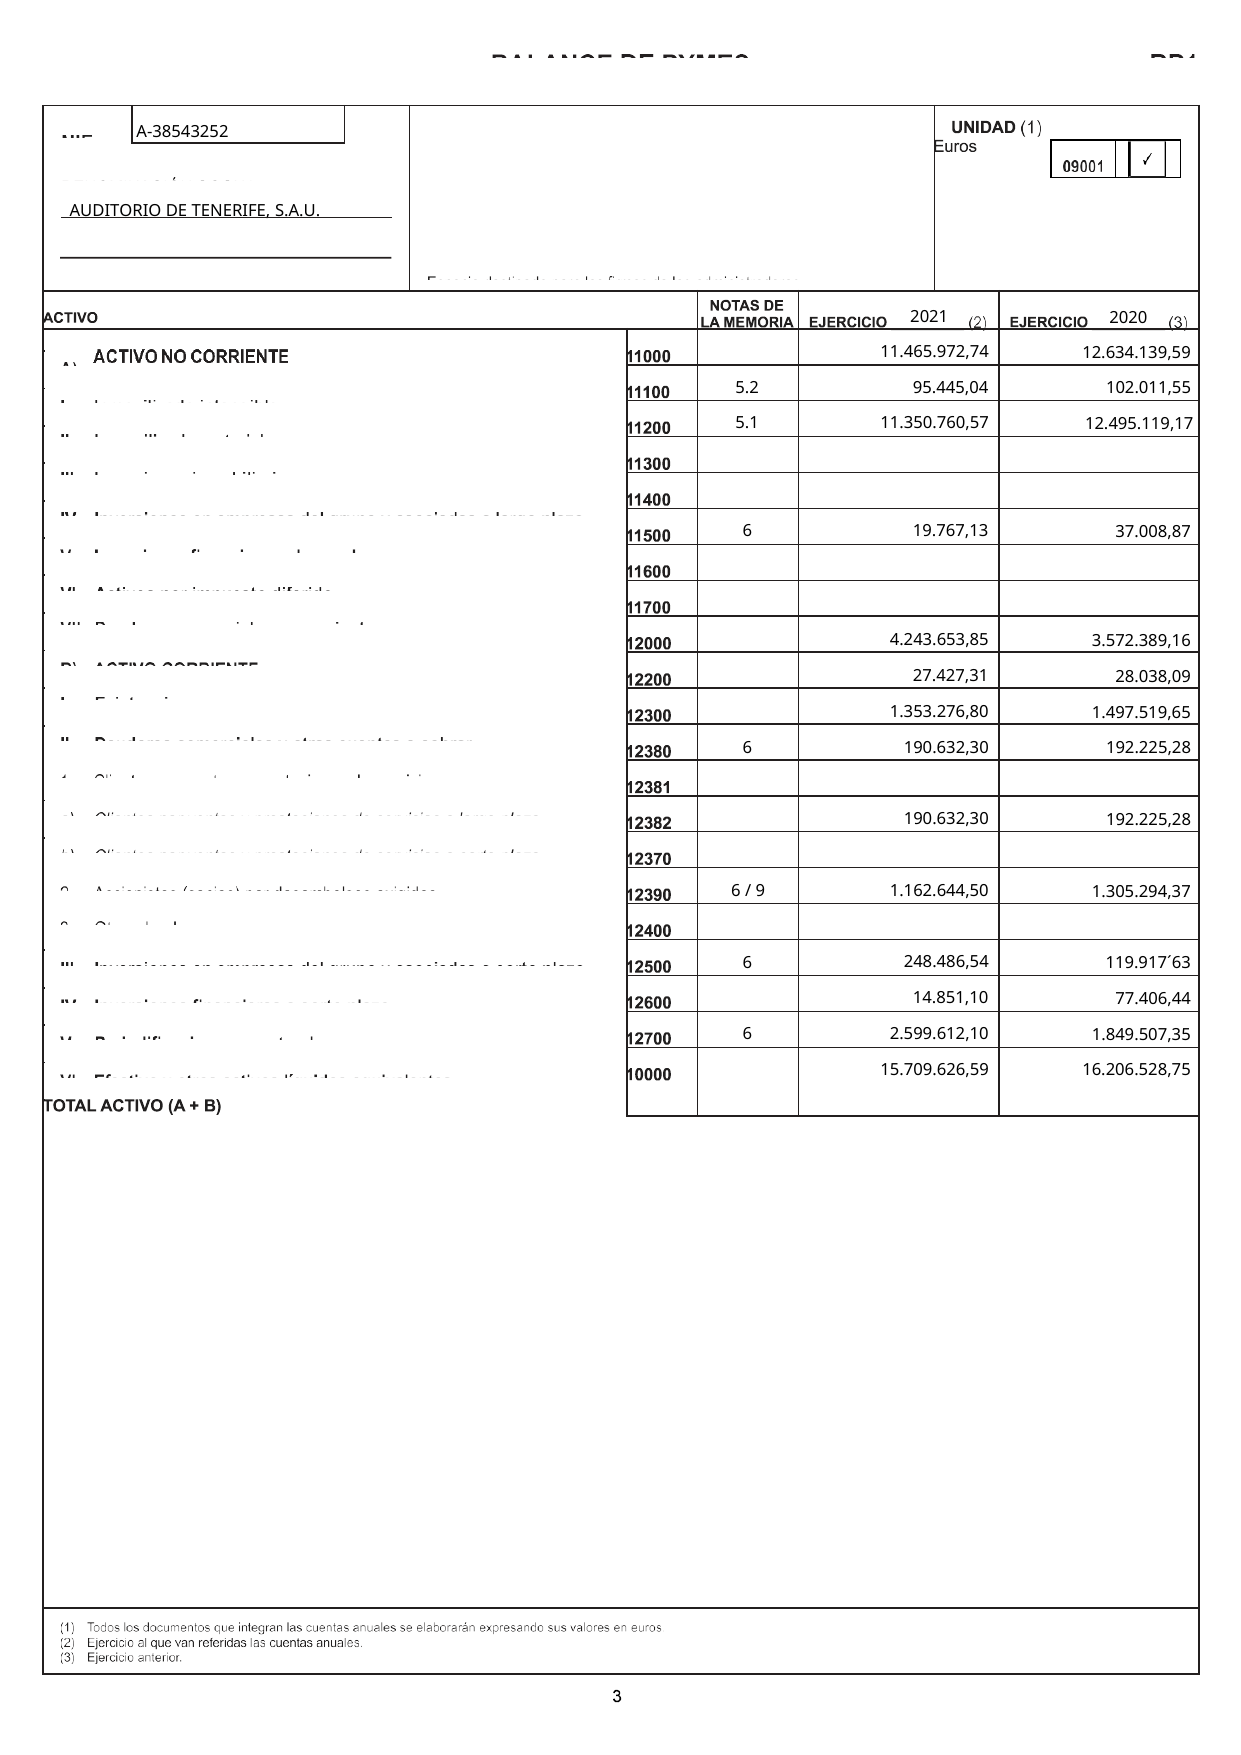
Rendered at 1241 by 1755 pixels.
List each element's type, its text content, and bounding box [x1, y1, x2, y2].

table_cell [698, 797, 798, 831]
table_cell 6 [698, 940, 798, 974]
table_cell 2020 [1000, 292, 1198, 328]
table_cell [628, 940, 697, 974]
table_cell 19.767,13 [799, 509, 998, 543]
table_cell 16.206.528,75 [1000, 1048, 1198, 1115]
table_cell 28.038,09 [1000, 653, 1198, 687]
table_cell 5.1 [698, 401, 798, 436]
table_cell 190.632,30 [799, 725, 998, 759]
table_cell [44, 1609, 1198, 1673]
table_cell [44, 1115, 1198, 1607]
table_cell 192.225,28 [1000, 725, 1198, 759]
table_cell 1.162.644,50 [799, 868, 998, 903]
table_cell [628, 653, 697, 687]
table_cell [698, 437, 798, 472]
table_cell [799, 473, 998, 508]
table_cell [1000, 904, 1198, 939]
table_cell [698, 689, 798, 723]
table_cell 15.709.626,59 [799, 1048, 998, 1115]
table_cell 95.445,04 [799, 366, 998, 400]
table_cell [799, 545, 998, 579]
table_cell 248.486,54 [799, 940, 998, 974]
table_cell 4.243.653,85 [799, 617, 998, 651]
table_cell [698, 330, 798, 364]
table_cell 6 / 9 [698, 868, 798, 903]
table_header A-38543252 [133, 106, 344, 142]
table_cell [628, 509, 697, 543]
table_cell [628, 437, 697, 472]
table_cell [799, 832, 998, 867]
table_cell [799, 761, 998, 795]
table_cell [698, 832, 798, 867]
table_header [44, 106, 131, 142]
table_cell [698, 473, 798, 508]
table_cell [698, 904, 798, 939]
table_cell [698, 976, 798, 1011]
table_cell [628, 401, 697, 436]
table_cell [698, 292, 798, 328]
table_cell [628, 761, 697, 795]
table_cell [44, 330, 626, 1115]
table_cell [628, 832, 697, 867]
table_cell [698, 1048, 798, 1115]
table_cell 27.427,31 [799, 653, 998, 687]
table_header [935, 106, 1198, 290]
table_cell 5.2 [698, 366, 798, 400]
table_cell 190.632,30 [799, 797, 998, 831]
table_cell [628, 904, 697, 939]
table_cell 37.008,87 [1000, 509, 1198, 543]
table_cell 14.851,10 [799, 976, 998, 1011]
table_cell [628, 366, 697, 400]
table_header [410, 106, 934, 290]
table_cell [628, 330, 697, 364]
table_cell [1000, 437, 1198, 472]
table_cell 1.305.294,37 [1000, 868, 1198, 903]
table_cell [799, 581, 998, 615]
table_cell [628, 1048, 697, 1115]
table_cell [44, 292, 697, 328]
table_cell [628, 797, 697, 831]
table_cell [628, 689, 697, 723]
table_cell 192.225,28 [1000, 797, 1198, 831]
table_cell [628, 545, 697, 579]
table_cell 2.599.612,10 [799, 1012, 998, 1046]
table_cell 2021 [799, 292, 998, 328]
table_cell [628, 473, 697, 508]
table_cell [1000, 761, 1198, 795]
table_cell [628, 617, 697, 651]
table_cell 1.849.507,35 [1000, 1012, 1198, 1046]
table_cell 1.353.276,80 [799, 689, 998, 723]
table_cell [1000, 581, 1198, 615]
table_cell [698, 545, 798, 579]
table_cell [1000, 832, 1198, 867]
table_cell 1.497.519,65 [1000, 689, 1198, 723]
table_cell [799, 904, 998, 939]
table_cell [698, 653, 798, 687]
table_cell [628, 1012, 697, 1046]
table_cell [628, 976, 697, 1011]
table_cell [628, 725, 697, 759]
table_cell 3.572.389,16 [1000, 617, 1198, 651]
table_cell 6 [698, 725, 798, 759]
table_cell 77.406,44 [1000, 976, 1198, 1011]
table_cell [698, 617, 798, 651]
table_header [345, 106, 409, 142]
table_cell [628, 868, 697, 903]
table_cell [1000, 545, 1198, 579]
table_cell 11.465.972,74 [799, 330, 998, 364]
table_cell AUDITORIO DE TENERIFE, S.A.U. [44, 142, 409, 290]
table_cell 119.917´63 [1000, 940, 1198, 974]
table_cell 102.011,55 [1000, 366, 1198, 400]
table_cell [799, 437, 998, 472]
table_cell [698, 581, 798, 615]
table_cell 11.350.760,57 [799, 401, 998, 436]
table_cell 12.634.139,59 [1000, 330, 1198, 364]
table_cell 12.495.119,17 [1000, 401, 1198, 436]
table_cell 6 [698, 1012, 798, 1046]
table_cell [698, 761, 798, 795]
table_cell 6 [698, 509, 798, 543]
table_cell [1000, 473, 1198, 508]
table_cell [628, 581, 697, 615]
